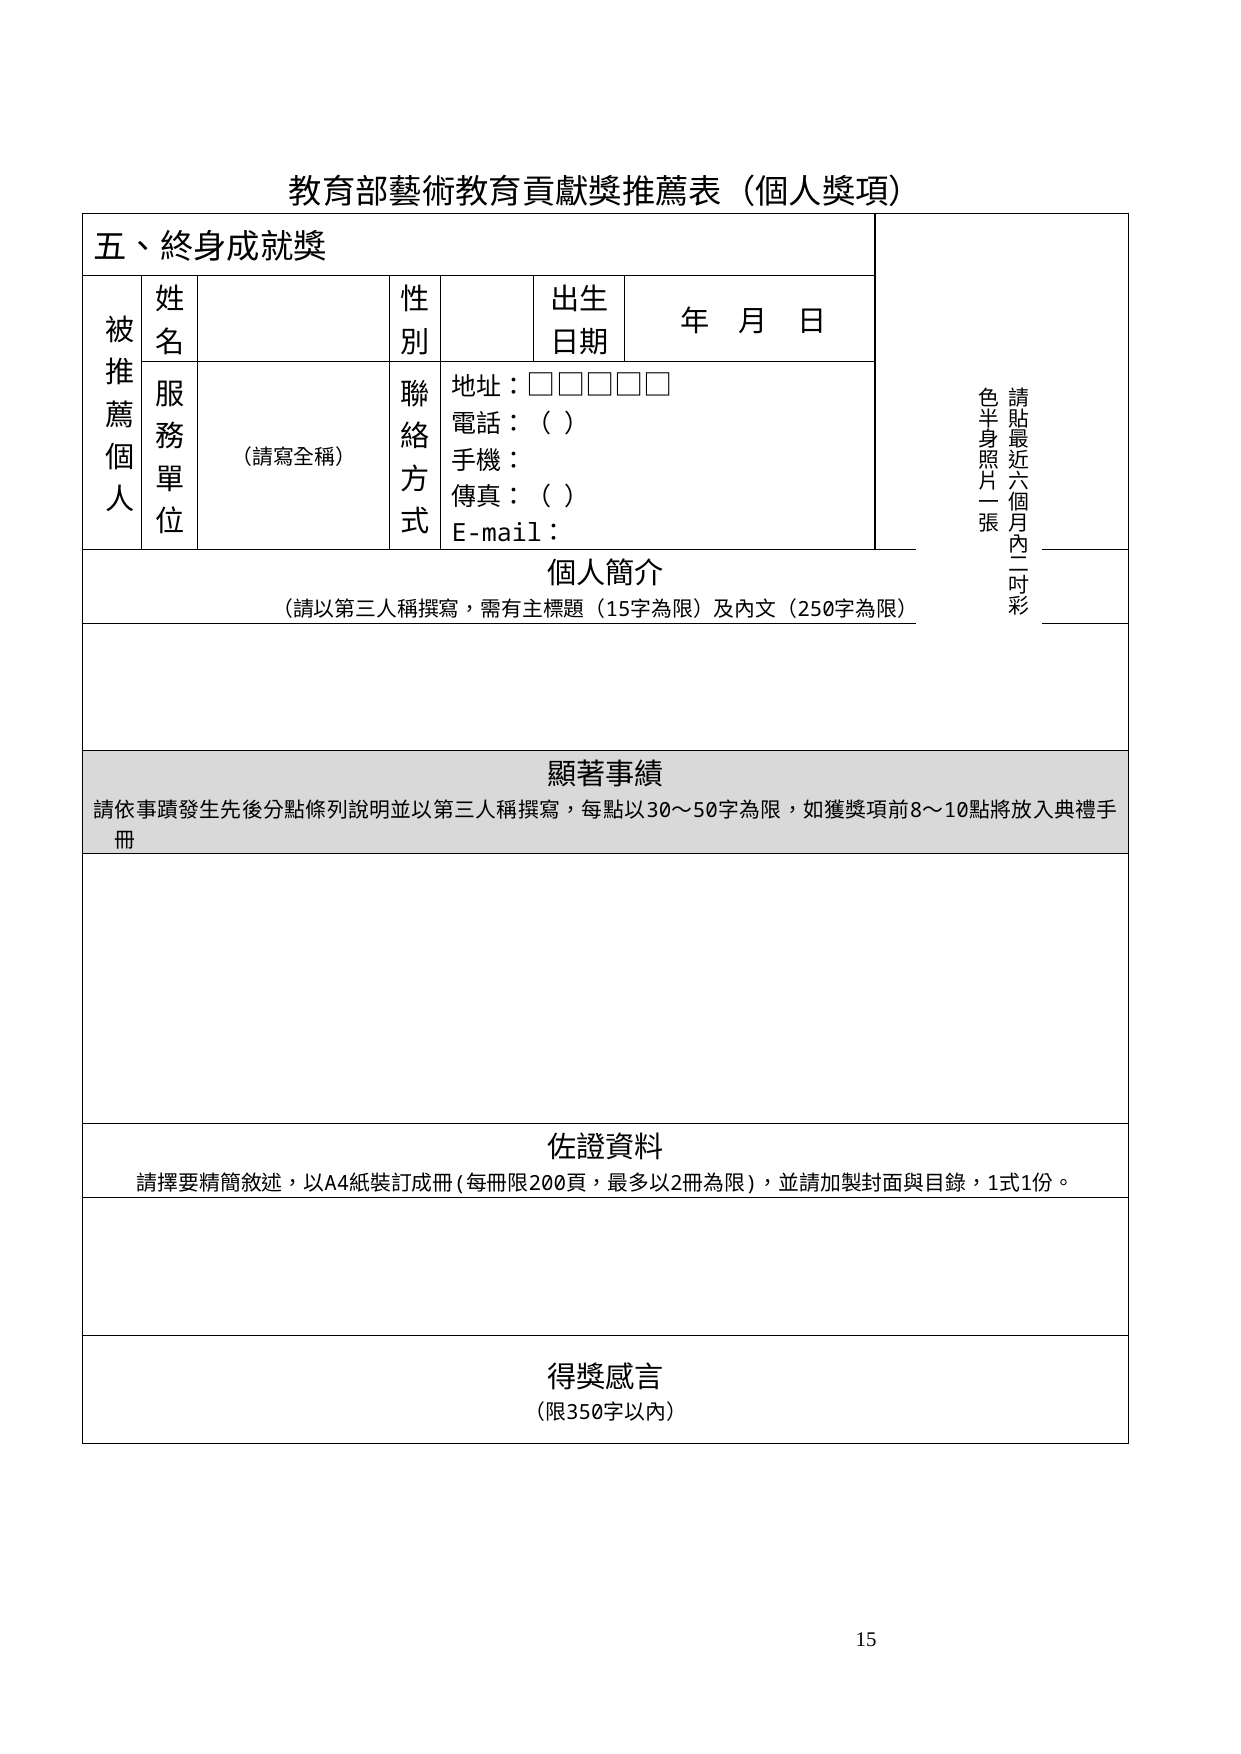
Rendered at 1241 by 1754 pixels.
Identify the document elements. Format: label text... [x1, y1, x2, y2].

table_cell 年 月 日 [625, 276, 874, 361]
table_cell 姓名 [142, 276, 197, 361]
table_cell 聯絡方式 [390, 362, 440, 549]
table_header [876, 214, 1128, 641]
table_cell 服務單位 [142, 362, 197, 549]
table_cell 出生 日期 [534, 276, 624, 361]
text 教育部藝術教育貢獻獎推薦表（個人獎項） [68, 164, 1143, 213]
table_cell 性別 [390, 276, 440, 361]
table_cell 得獎感言 （限350字以內） [83, 1336, 1128, 1443]
table_cell [83, 624, 1128, 749]
table_cell 佐證資料 請擇要精簡敘述，以A4紙裝訂成冊(每冊限200頁，最多以2冊為限)，並請加製封面與目錄，1式1份。 [83, 1124, 1128, 1197]
table_header 五、終身成就獎 [83, 214, 874, 275]
table_cell [441, 276, 533, 361]
table_cell （請寫全稱） [198, 362, 389, 549]
table_cell 個人簡介 （請以第三人稱撰寫，需有主標題（15字為限）及內文（250字為限）） [1042, 550, 1128, 622]
table_cell [83, 854, 1128, 1123]
table_cell [83, 1198, 1128, 1335]
table_cell [198, 276, 389, 361]
table_cell 顯著事績 請依事蹟發生先後分點條列說明並以第三人稱撰寫，每點以30～50字為限，如獲獎項前8～10點將放入典禮手冊 [83, 751, 1128, 853]
table_cell 地址：□□□□□ 電話：（ ） 手機： 傳真：（ ） E-mail： [441, 362, 874, 549]
table_cell 個人簡介 （請以第三人稱撰寫，需有主標題（15字為限）及內文（250字為限）） [83, 550, 916, 622]
table_cell 被推薦個人 [83, 276, 141, 549]
